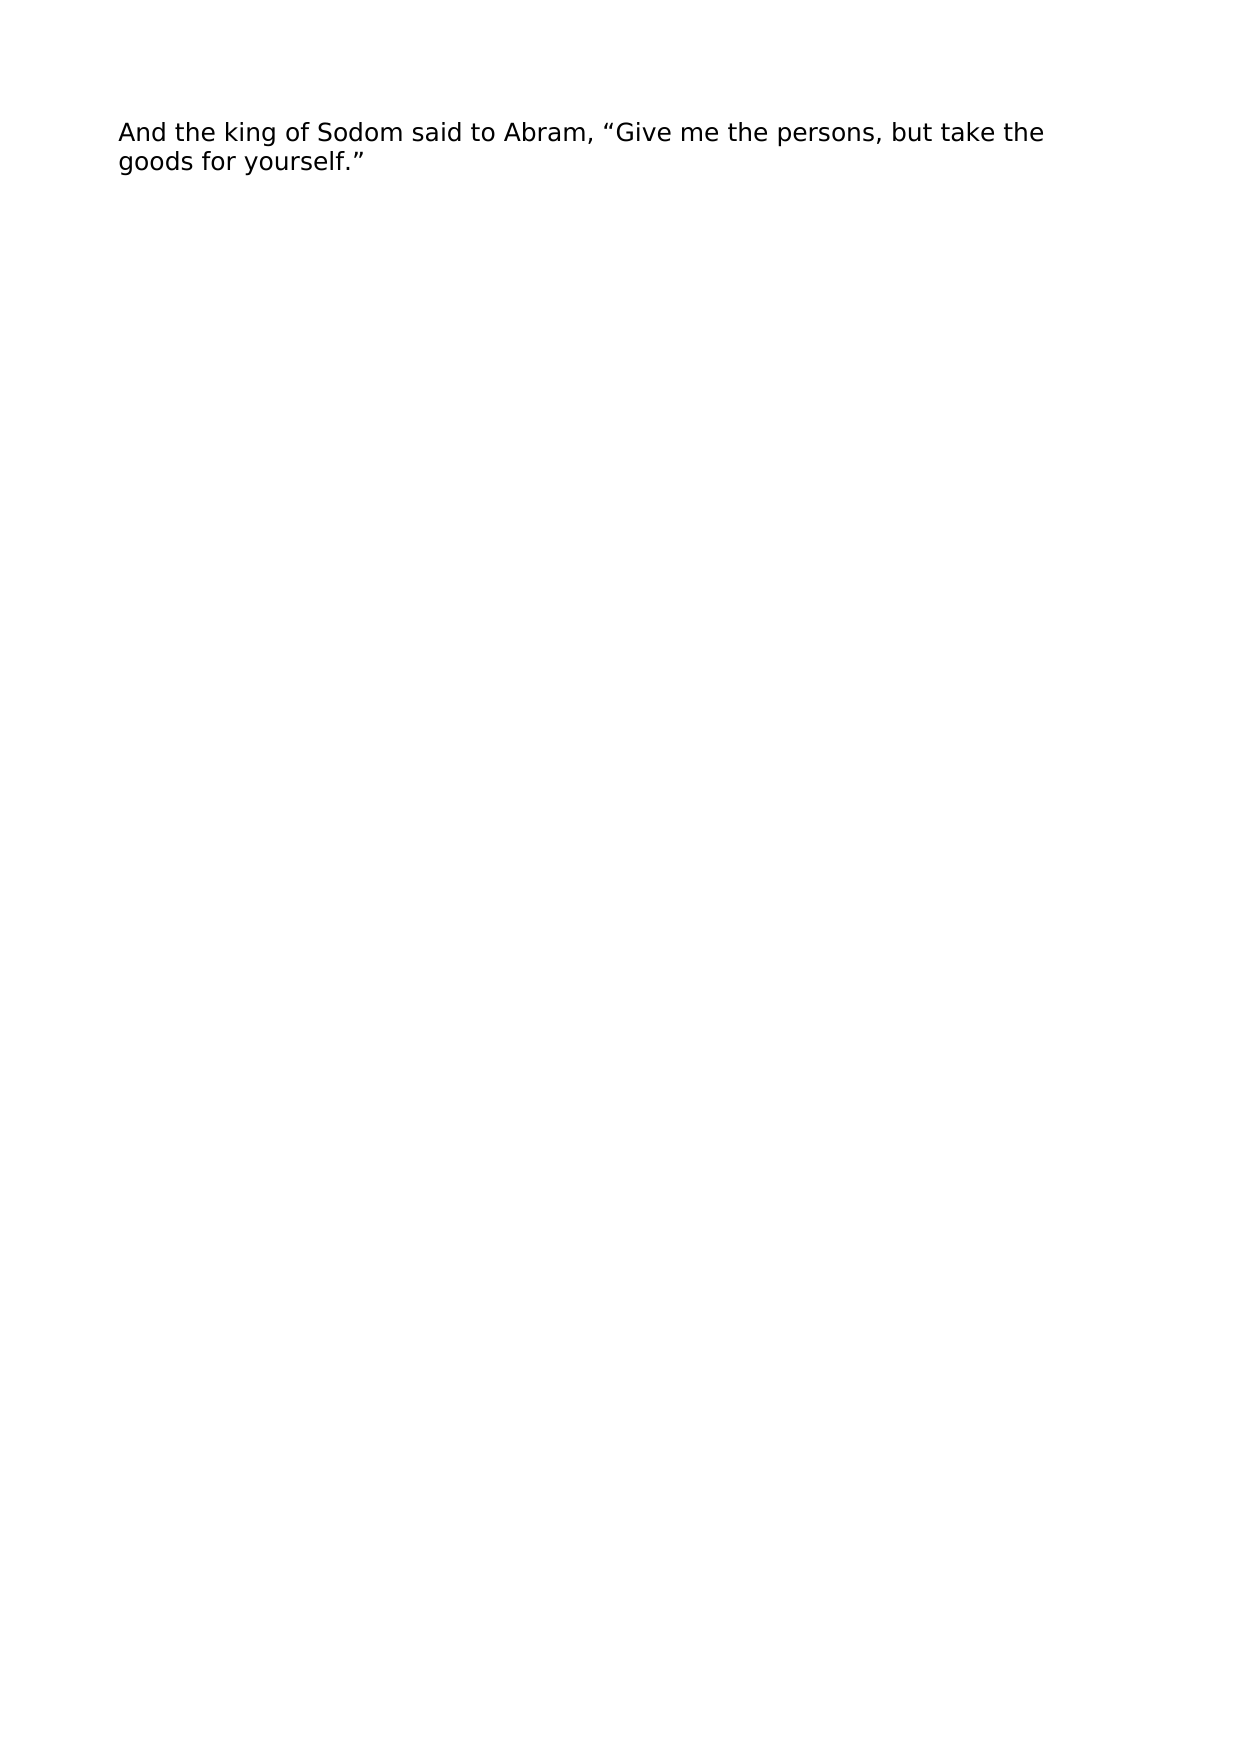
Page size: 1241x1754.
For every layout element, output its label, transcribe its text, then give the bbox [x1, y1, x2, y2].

text And the king of Sodom said to Abram, “Give me the persons, but take the goods for yourself.” [118, 118, 1122, 176]
